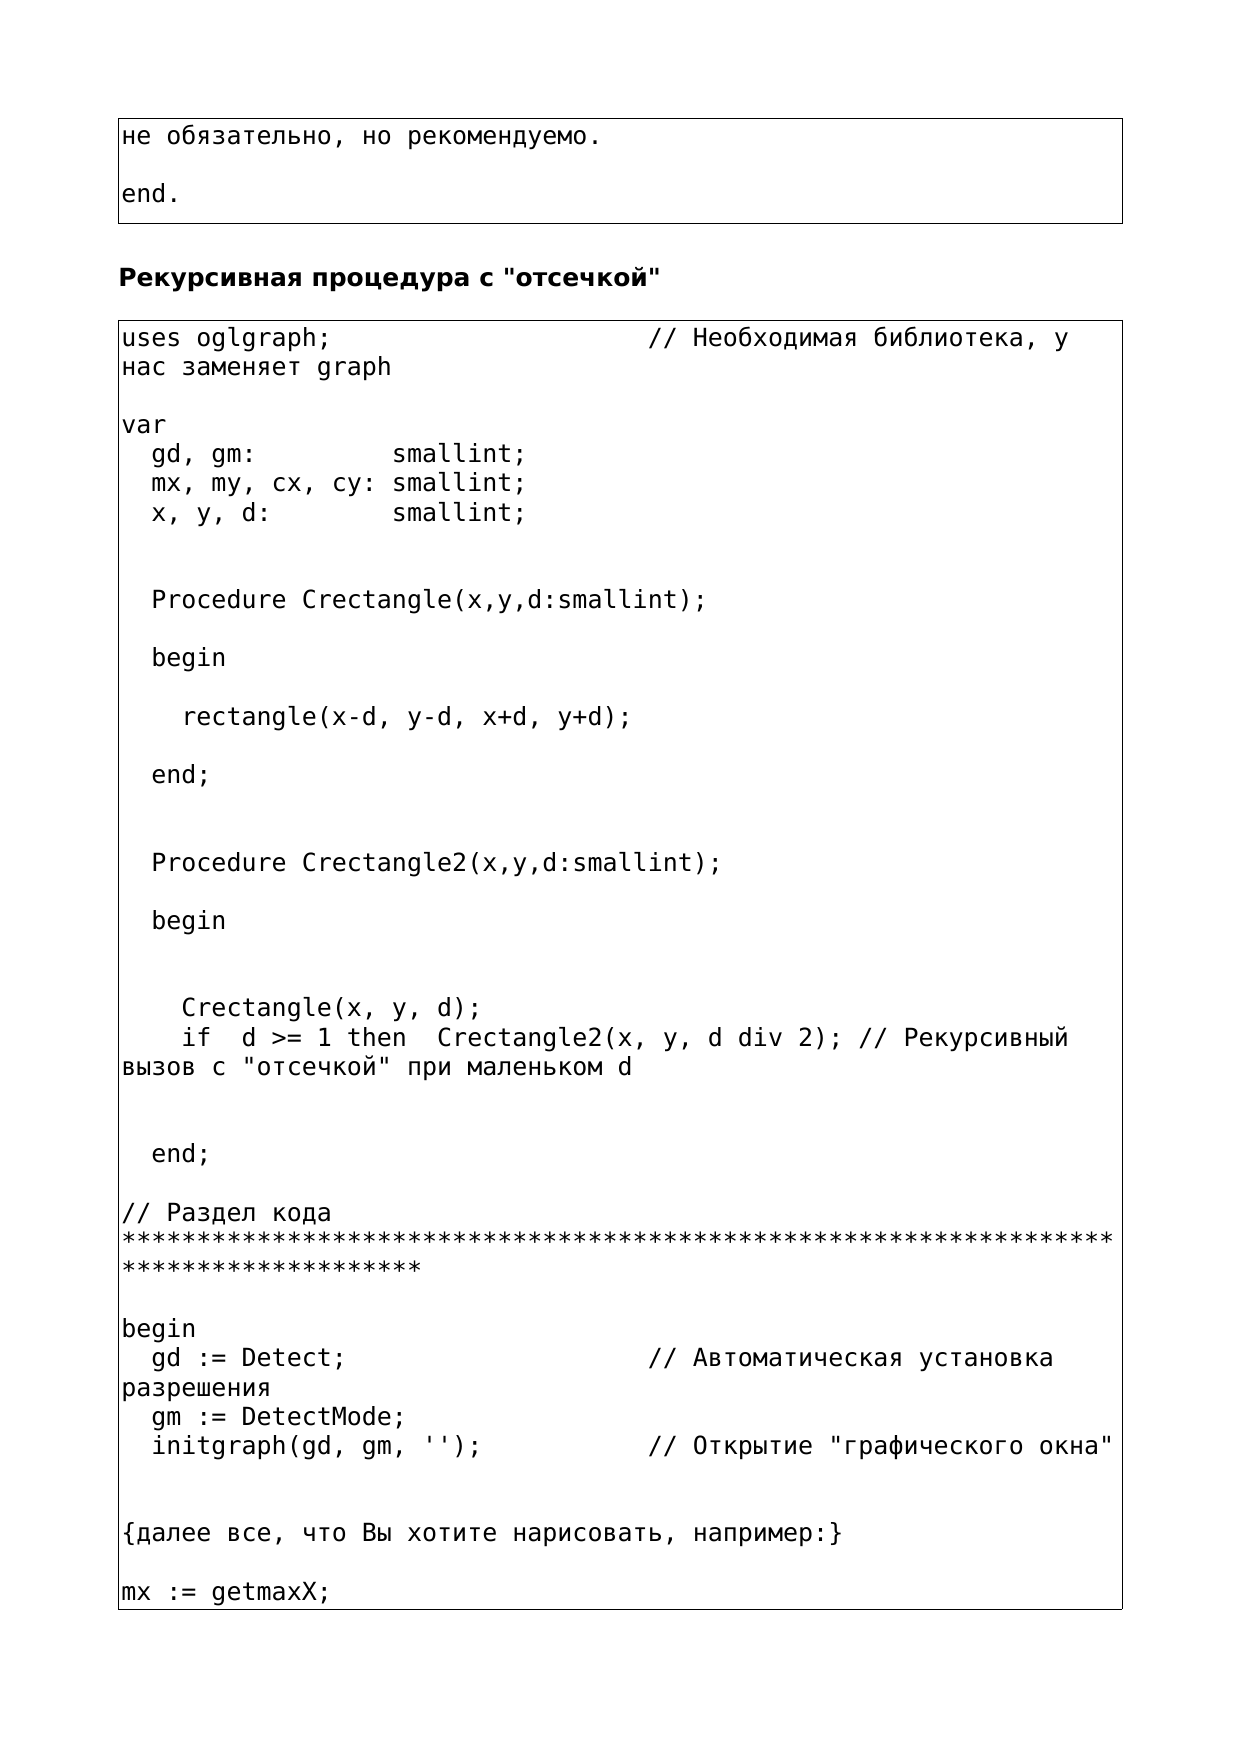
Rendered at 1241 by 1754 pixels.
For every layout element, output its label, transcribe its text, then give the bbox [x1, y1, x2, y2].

table_header uses oglgraph; // Необходимая библиотека, у нас заменяет graph var gd, gm: smallint; mx, my, cx, cy: smallint; x, y, d: smallint; Procedure Crectangle(x,y,d:smallint); begin rectangle(x-d, y-d, x+d, y+d); end; Procedure Crectangle2(x,y,d:smallint); begin Crectangle(x, y, d); if d >= 1 then Crectangle2(x, y, d div 2); // Рекурсивный вызов с "отсечкой" при маленьком d end; // Раздел кода ************************************************************************************** begin gd := Detect; // Автоматическая установка разрешения gm := DetectMode; initgraph(gd, gm, ''); // Открытие "графического окна" {далее все, что Вы хотите нарисовать, например:} mx := getmaxX; [119, 321, 1122, 1609]
table_header - не обязательно, но рекомендуемо. end. [119, 119, 1122, 223]
subtitle Рекурсивная процедура с "отсечкой" [118, 263, 1122, 292]
